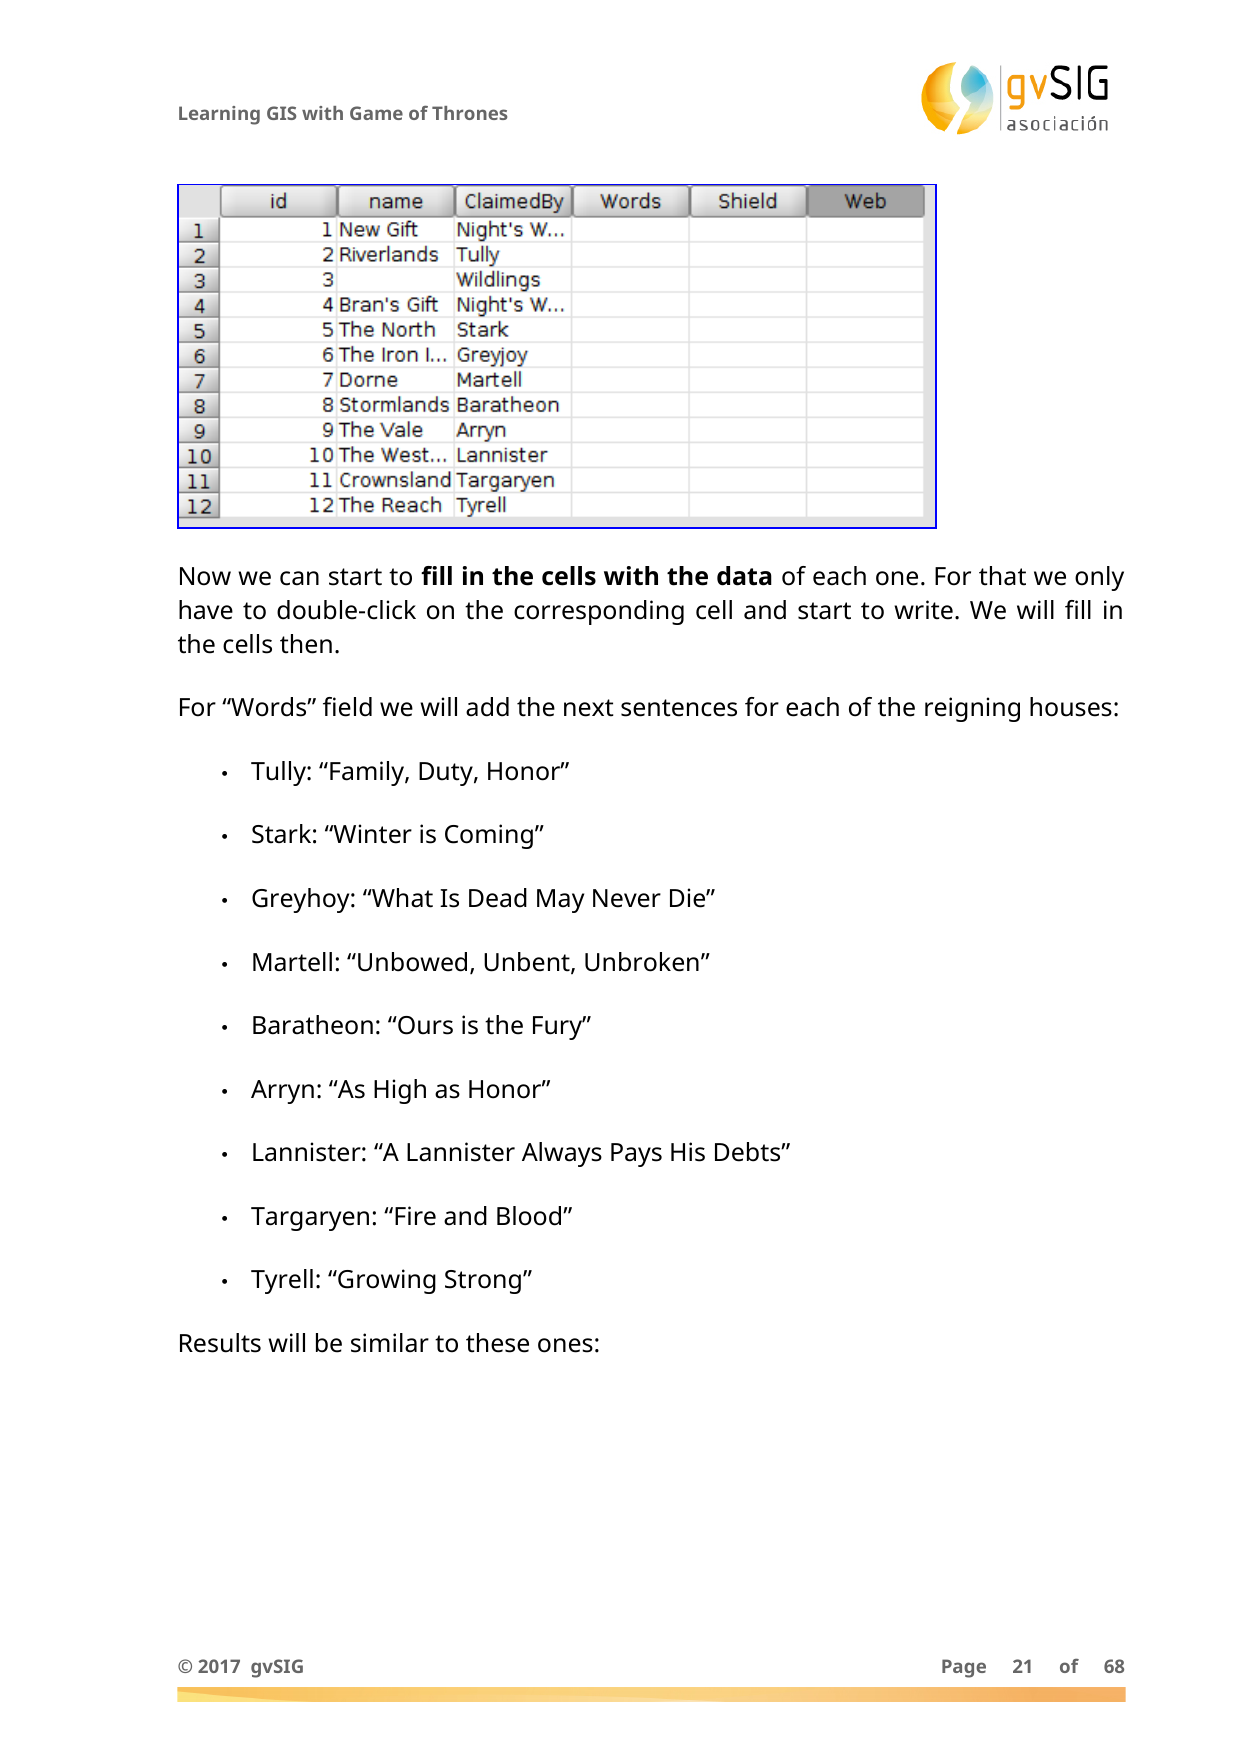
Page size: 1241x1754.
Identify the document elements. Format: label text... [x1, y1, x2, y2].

list Tully: “Family, Duty, Honor” [221, 754, 1125, 788]
picture [177, 1687, 1126, 1702]
list Baratheon: “Ours is the Fury” [221, 1008, 1125, 1042]
text Now we can start to fill in the cells with the data of each one. For that we only have to double-click on the corresponding cell and start to write. We will fill in the cells then. [177, 558, 1125, 661]
list Tyrell: “Growing Strong” [221, 1262, 1125, 1296]
text For “Words” field we will add the next sentences for each of the reigning houses: [177, 690, 1125, 724]
picture [902, 47, 1122, 148]
picture [179, 185, 935, 527]
text Results will be similar to these ones: [177, 1326, 1125, 1359]
list Targaryen: “Fire and Blood” [221, 1198, 1125, 1232]
list Stark: “Winter is Coming” [221, 817, 1125, 851]
list Martell: “Unbowed, Unbent, Unbroken” [221, 944, 1125, 978]
list Lannister: “A Lannister Always Pays His Debts” [221, 1135, 1125, 1169]
list Greyhoy: “What Is Dead May Never Die” [221, 881, 1125, 915]
list Arryn: “As High as Honor” [221, 1071, 1125, 1105]
